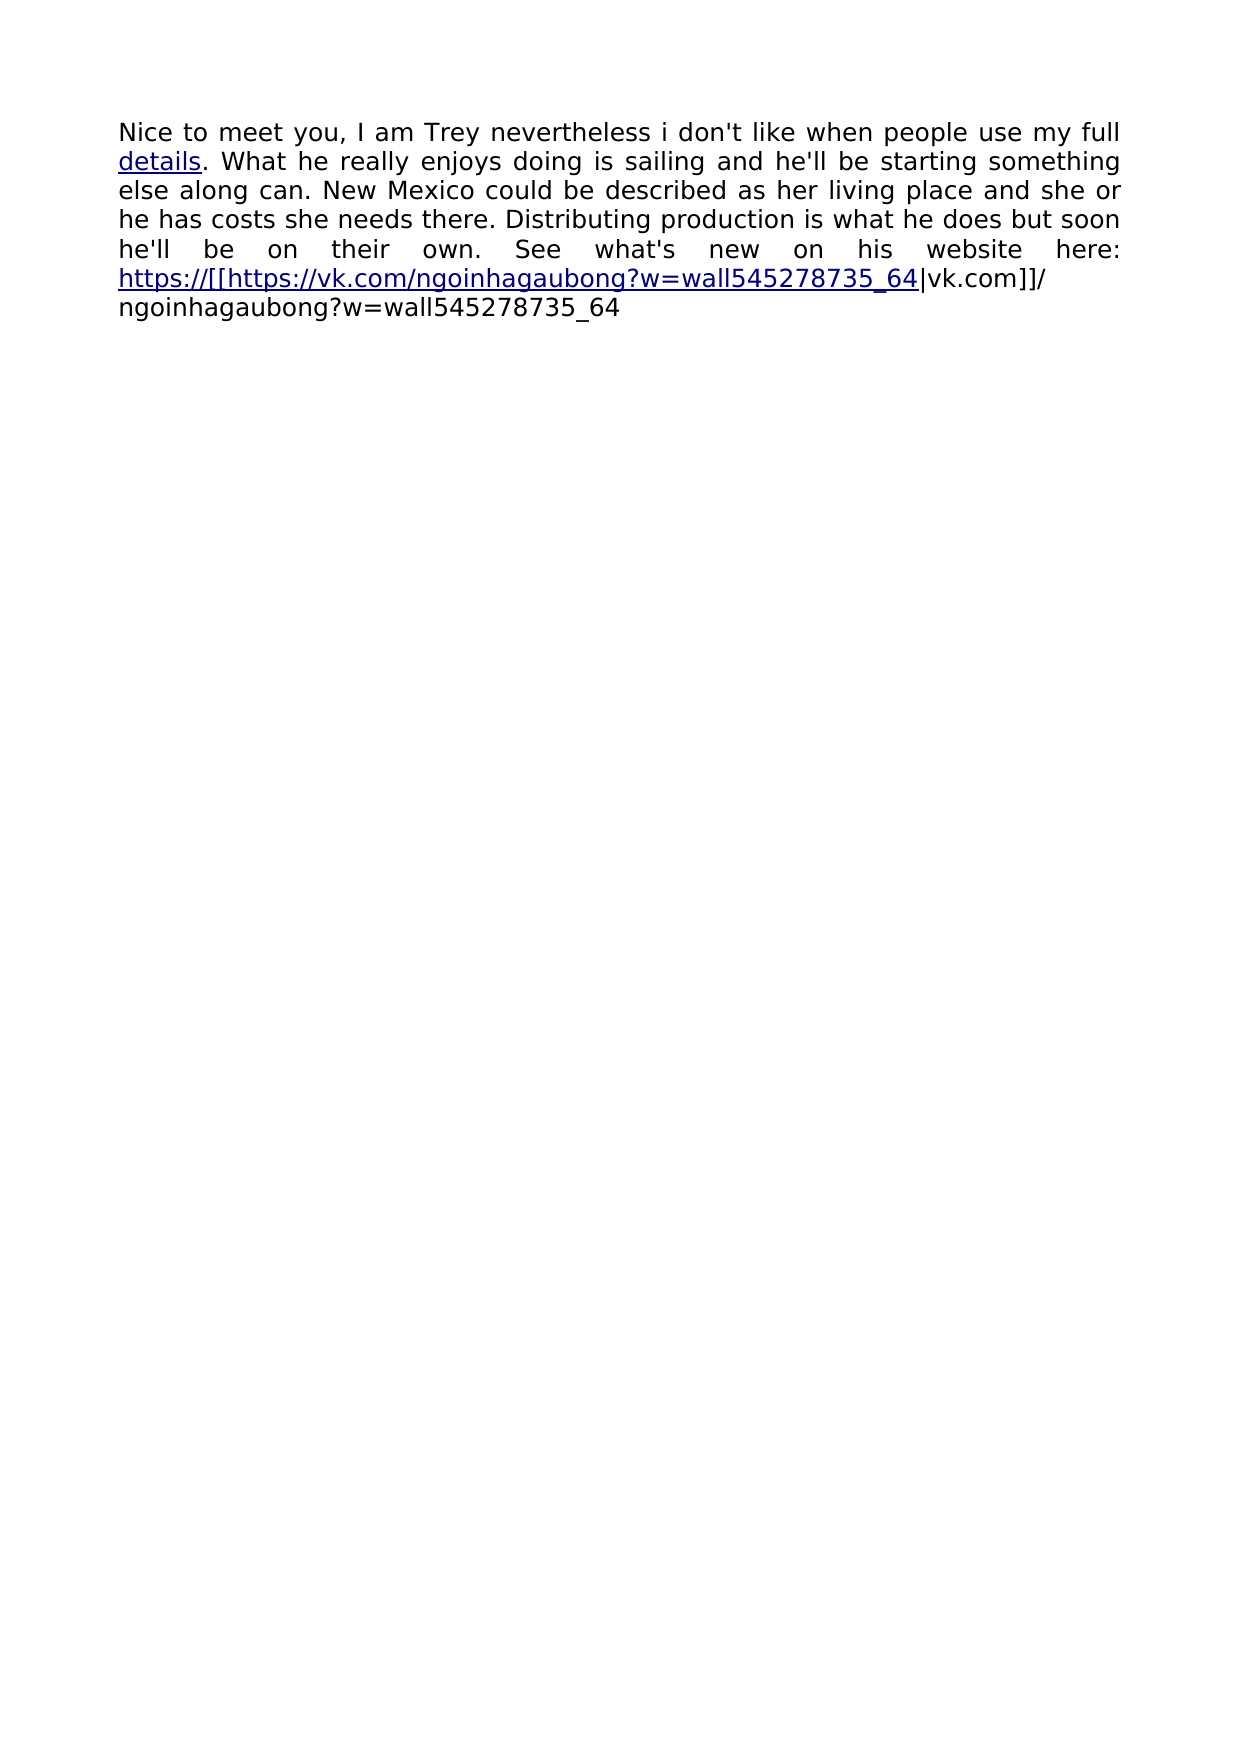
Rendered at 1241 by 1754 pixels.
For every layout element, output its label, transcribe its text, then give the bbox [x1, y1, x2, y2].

text Nice to meet you, I am Trey nevertheless i don't like when people use my full details. What he really enjoys doing is sailing and he'll be starting something else along can. New Mexico could be described as her living place and she or he has costs she needs there. Distributing production is what he does but soon he'll be on their own. See what's new on his website here: https://[[https://vk.com/ngoinhagaubong?w=wall545278735_64|vk.com]]/ngoinhagaubong?w=wall545278735_64 [118, 118, 1122, 322]
